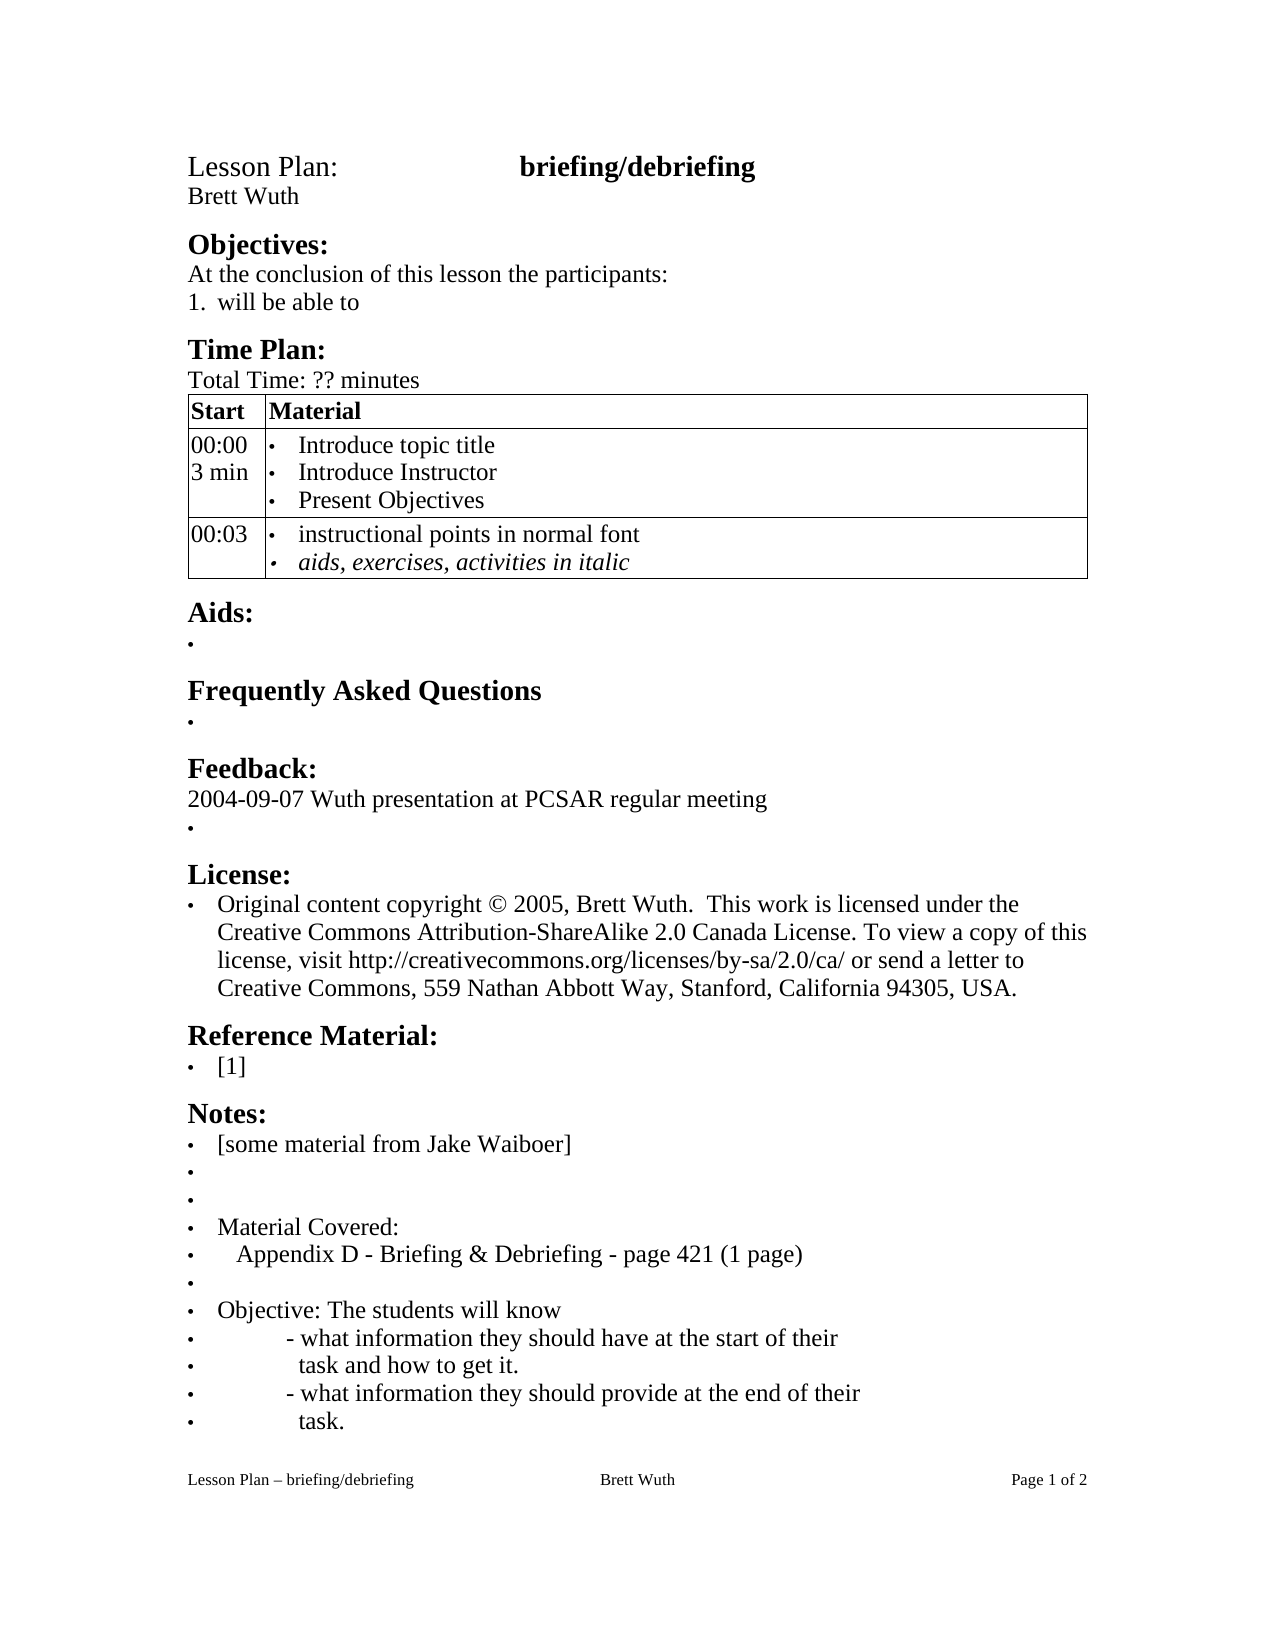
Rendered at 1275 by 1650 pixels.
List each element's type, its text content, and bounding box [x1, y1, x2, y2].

table_cell Introduce topic title Introduce Instructor Present Objectives [266, 429, 1087, 517]
list - what information they should provide at the end of their [187, 1379, 1087, 1407]
text Notes: [187, 1097, 1087, 1130]
list - what information they should have at the start of their [187, 1324, 1087, 1351]
text Reference Material: [187, 1019, 1087, 1052]
text Lesson Plan: briefing/debriefing [187, 150, 1087, 182]
list Original content copyright © 2005, Brett Wuth. This work is licensed under the Creative Commons Attribution-ShareAlike 2.0 Canada License. To view a copy of this license, visit http://creativecommons.org/licenses/by-sa/2.0/ca/ or send a letter to Creative Commons, 559 Nathan Abbott Way, Stanford, California 94305, USA. [187, 891, 1087, 1001]
text At the conclusion of this lesson the participants: [187, 260, 1087, 288]
text Feedback: [187, 753, 1087, 785]
text Aids: [187, 597, 1087, 629]
text Frequently Asked Questions [187, 674, 1087, 707]
table_cell instructional points in normal font aids, exercises, activities in italic [266, 518, 1087, 578]
table_header Material [266, 395, 1087, 428]
list Appendix D - Briefing & Debriefing - page 421 (1 page) [187, 1241, 1087, 1268]
text Objectives: [187, 228, 1087, 260]
table_cell 00:03 [189, 518, 265, 578]
table_header Start [189, 395, 265, 428]
list [some material from Jake Waiboer] [187, 1130, 1087, 1157]
list task and how to get it. [187, 1351, 1087, 1379]
list will be able to [187, 288, 1087, 316]
list Material Covered: [187, 1213, 1087, 1241]
list task. [187, 1407, 1087, 1434]
list Objective: The students will know [187, 1296, 1087, 1324]
list [1] [187, 1052, 1087, 1079]
text Total Time: ?? minutes [187, 366, 1087, 394]
text Time Plan: [187, 334, 1087, 366]
text License: [187, 858, 1087, 891]
text Brett Wuth [187, 182, 1087, 210]
table_cell 00:00 3 min [189, 429, 265, 517]
text 2004-09-07 Wuth presentation at PCSAR regular meeting [187, 785, 1087, 813]
